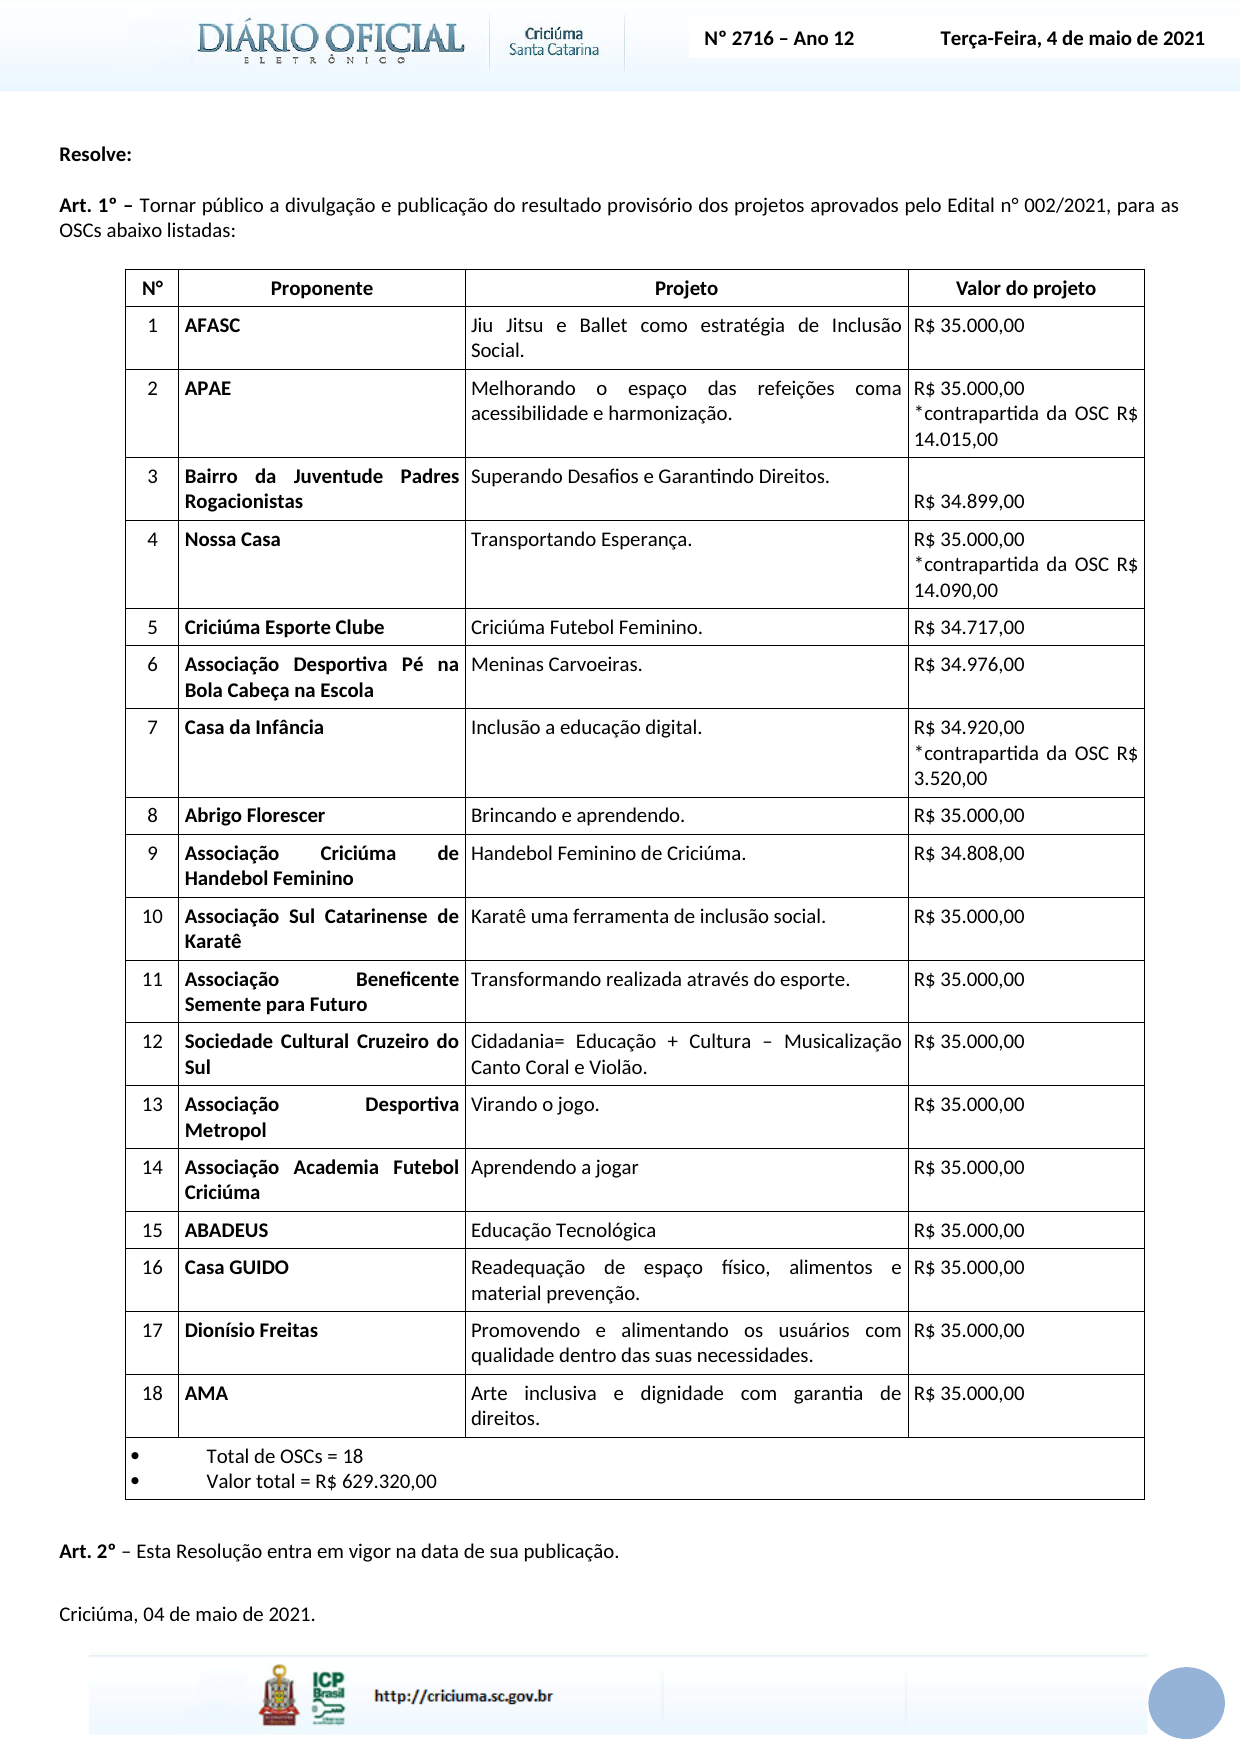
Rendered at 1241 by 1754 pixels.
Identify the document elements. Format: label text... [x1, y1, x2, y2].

table_cell 3 [126, 458, 178, 520]
table_cell Superando Desafios e Garantindo Direitos. [466, 458, 908, 520]
table_cell 4 [126, 521, 178, 608]
table_cell 17 [126, 1312, 178, 1374]
table_cell 5 [126, 609, 178, 645]
table_cell Associação Criciúma de Handebol Feminino [179, 835, 465, 897]
table_cell R$ 35.000,00 [909, 898, 1144, 959]
table_cell Virando o jogo. [466, 1086, 908, 1148]
table_cell Casa da Infância [179, 709, 465, 796]
table_cell AMA [179, 1375, 465, 1437]
table_cell R$ 35.000,00 *contrapartida da OSC R$ 14.015,00 [909, 370, 1144, 457]
table_cell 11 [126, 961, 178, 1022]
table_cell 9 [126, 835, 178, 897]
table_cell R$ 34.976,00 [909, 646, 1144, 708]
table_cell Meninas Carvoeiras. [466, 646, 908, 708]
table_cell Promovendo e alimentando os usuários com qualidade dentro das suas necessidades. [466, 1312, 908, 1374]
table_cell Educação Tecnológica [466, 1212, 908, 1248]
table_cell Nossa Casa [179, 521, 465, 608]
table_cell Transformando realizada através do esporte. [466, 961, 908, 1022]
table_cell Readequação de espaço físico, alimentos e material prevenção. [466, 1249, 908, 1311]
table_cell R$ 35.000,00 [909, 1312, 1144, 1374]
table_cell R$ 35.000,00 [909, 1149, 1144, 1211]
table_cell Criciúma Futebol Feminino. [466, 609, 908, 645]
table_cell Transportando Esperança. [466, 521, 908, 608]
table_cell 16 [126, 1249, 178, 1311]
text Resolve: [59, 141, 1181, 167]
table_cell R$ 35.000,00 [909, 307, 1144, 369]
table_cell Jiu Jitsu e Ballet como estratégia de Inclusão Social. [466, 307, 908, 369]
table_cell Brincando e aprendendo. [466, 798, 908, 834]
table_cell R$ 35.000,00 [909, 1023, 1144, 1085]
table_cell 14 [126, 1149, 178, 1211]
table_cell Dionísio Freitas [179, 1312, 465, 1374]
text Criciúma, 04 de maio de 2021. [59, 1601, 1181, 1627]
table_header Projeto [466, 270, 908, 306]
text Art. 1º – Tornar público a divulgação e publicação do resultado provisório dos projetos aprovados pelo Edital n° 002/2021, para as OSCs abaixo listadas: [59, 192, 1181, 243]
table_cell Cidadania= Educação + Cultura – Musicalização Canto Coral e Violão. [466, 1023, 908, 1085]
table_cell ABADEUS [179, 1212, 465, 1248]
table_cell Associação Beneficente Semente para Futuro [179, 961, 465, 1022]
table_cell 18 [126, 1375, 178, 1437]
table_cell 8 [126, 798, 178, 834]
list Art. 2º – Esta Resolução entra em vigor na data de sua publicação. [59, 1538, 1181, 1563]
table_cell Criciúma Esporte Clube [179, 609, 465, 645]
table_cell Melhorando o espaço das refeições coma acessibilidade e harmonização. [466, 370, 908, 457]
table_cell 1 [126, 307, 178, 369]
table_cell R$ 35.000,00 [909, 1212, 1144, 1248]
table_cell Sociedade Cultural Cruzeiro do Sul [179, 1023, 465, 1085]
table_cell R$ 34.920,00 *contrapartida da OSC R$ 3.520,00 [909, 709, 1144, 796]
table_cell Bairro da Juventude Padres Rogacionistas [179, 458, 465, 520]
table_header Valor do projeto [909, 270, 1144, 306]
table_header N° [126, 270, 178, 306]
table_cell R$ 35.000,00 [909, 1249, 1144, 1311]
table_cell Associação Desportiva Metropol [179, 1086, 465, 1148]
table_cell R$ 35.000,00 [909, 1086, 1144, 1148]
table_cell R$ 34.717,00 [909, 609, 1144, 645]
table_cell R$ 34.899,00 [909, 458, 1144, 520]
table_cell Inclusão a educação digital. [466, 709, 908, 796]
table_cell Karatê uma ferramenta de inclusão social. [466, 898, 908, 959]
table_cell R$ 35.000,00 [909, 798, 1144, 834]
table_cell R$ 34.808,00 [909, 835, 1144, 897]
table_cell Associação Desportiva Pé na Bola Cabeça na Escola [179, 646, 465, 708]
table_cell R$ 35.000,00 [909, 1375, 1144, 1437]
table_cell R$ 35.000,00 *contrapartida da OSC R$ 14.090,00 [909, 521, 1144, 608]
table_cell Aprendendo a jogar [466, 1149, 908, 1211]
table_cell Casa GUIDO [179, 1249, 465, 1311]
table_cell Handebol Feminino de Criciúma. [466, 835, 908, 897]
table_header Proponente [179, 270, 465, 306]
table_cell Associação Academia Futebol Criciúma [179, 1149, 465, 1211]
table_cell Arte inclusiva e dignidade com garantia de direitos. [466, 1375, 908, 1437]
table_cell 15 [126, 1212, 178, 1248]
table_cell 13 [126, 1086, 178, 1148]
table_cell Abrigo Florescer [179, 798, 465, 834]
table_cell 7 [126, 709, 178, 796]
table_cell R$ 35.000,00 [909, 961, 1144, 1022]
table_cell Total de OSCs = 18 Valor total = R$ 629.320,00 [126, 1438, 1144, 1499]
table_cell APAE [179, 370, 465, 457]
table_cell 6 [126, 646, 178, 708]
table_cell 2 [126, 370, 178, 457]
table_cell 12 [126, 1023, 178, 1085]
table_cell Associação Sul Catarinense de Karatê [179, 898, 465, 959]
table_cell AFASC [179, 307, 465, 369]
table_cell 10 [126, 898, 178, 959]
